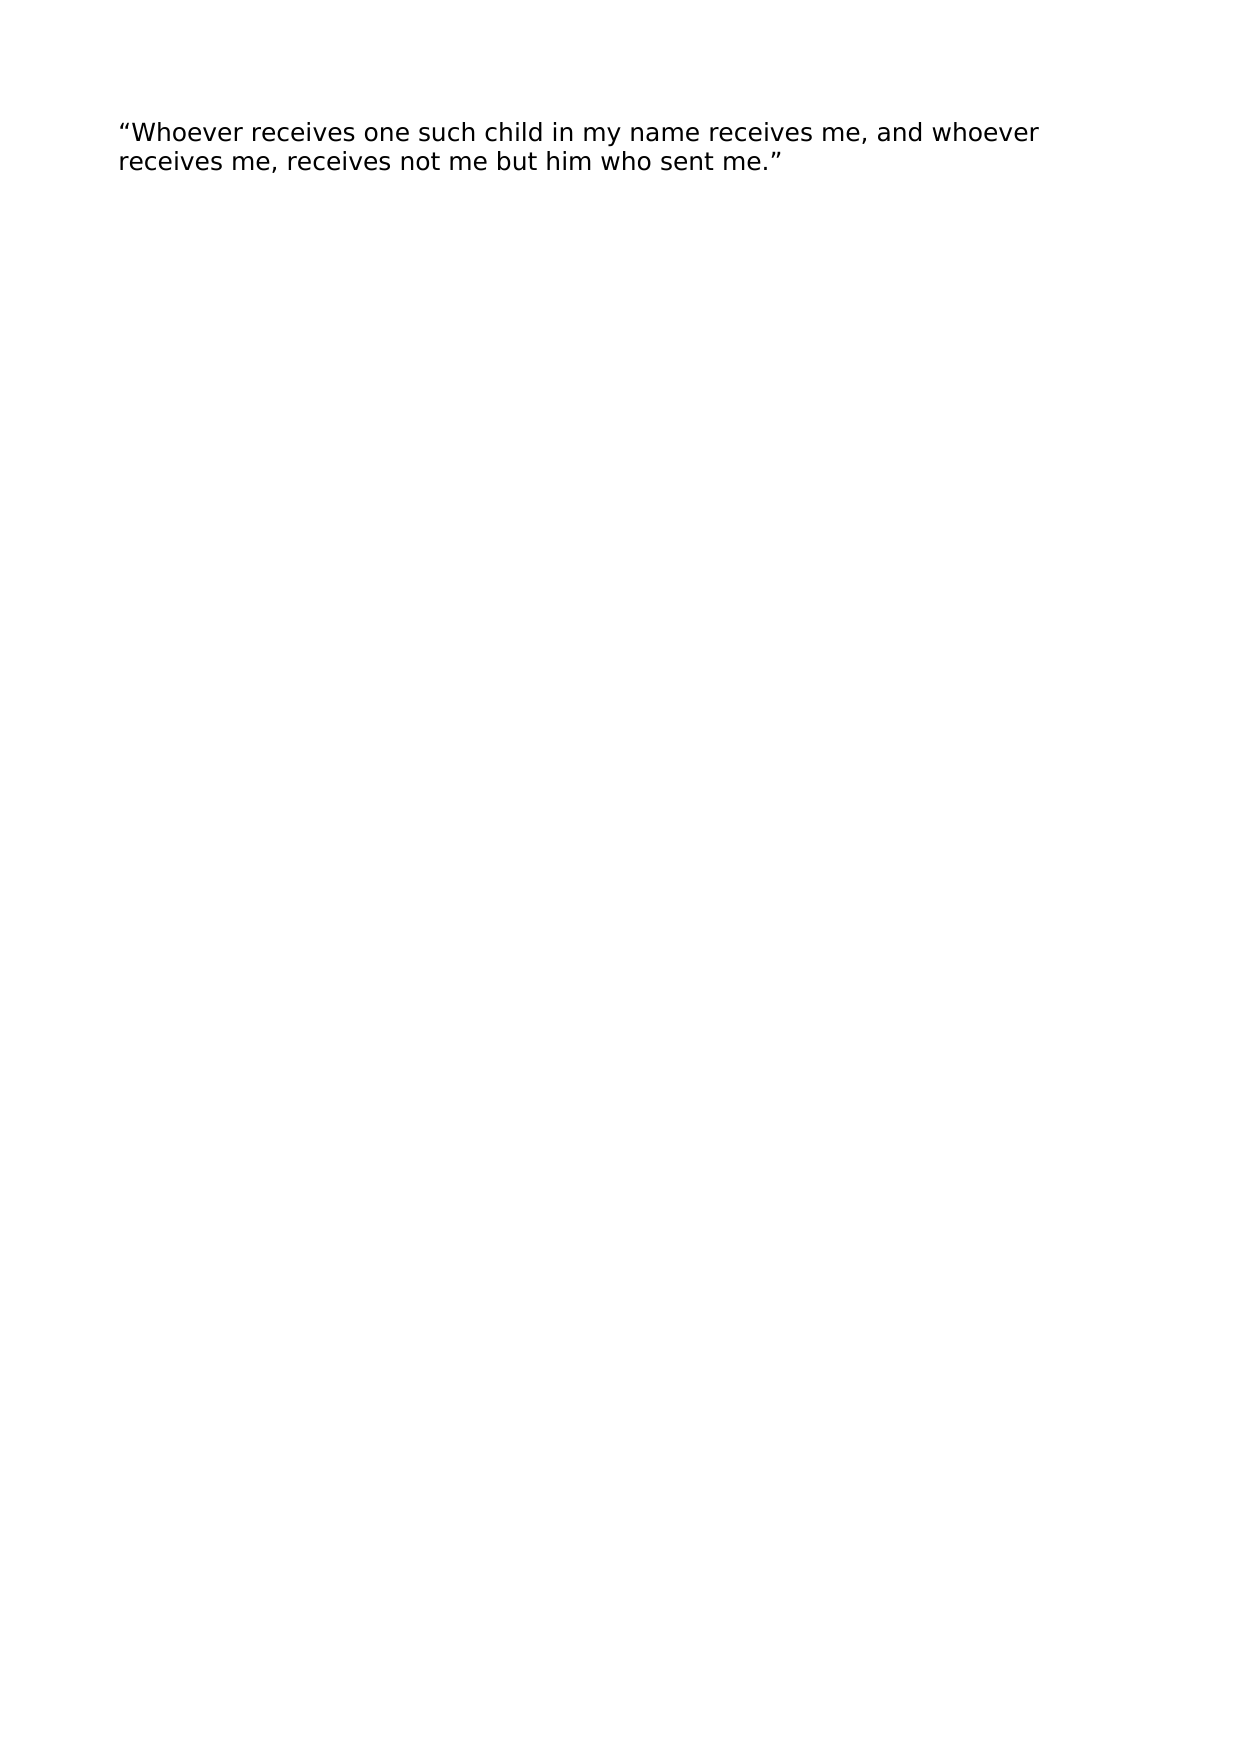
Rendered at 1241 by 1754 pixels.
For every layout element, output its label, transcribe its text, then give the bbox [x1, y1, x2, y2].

text “Whoever receives one such child in my name receives me, and whoever receives me, receives not me but him who sent me.” [118, 118, 1122, 176]
